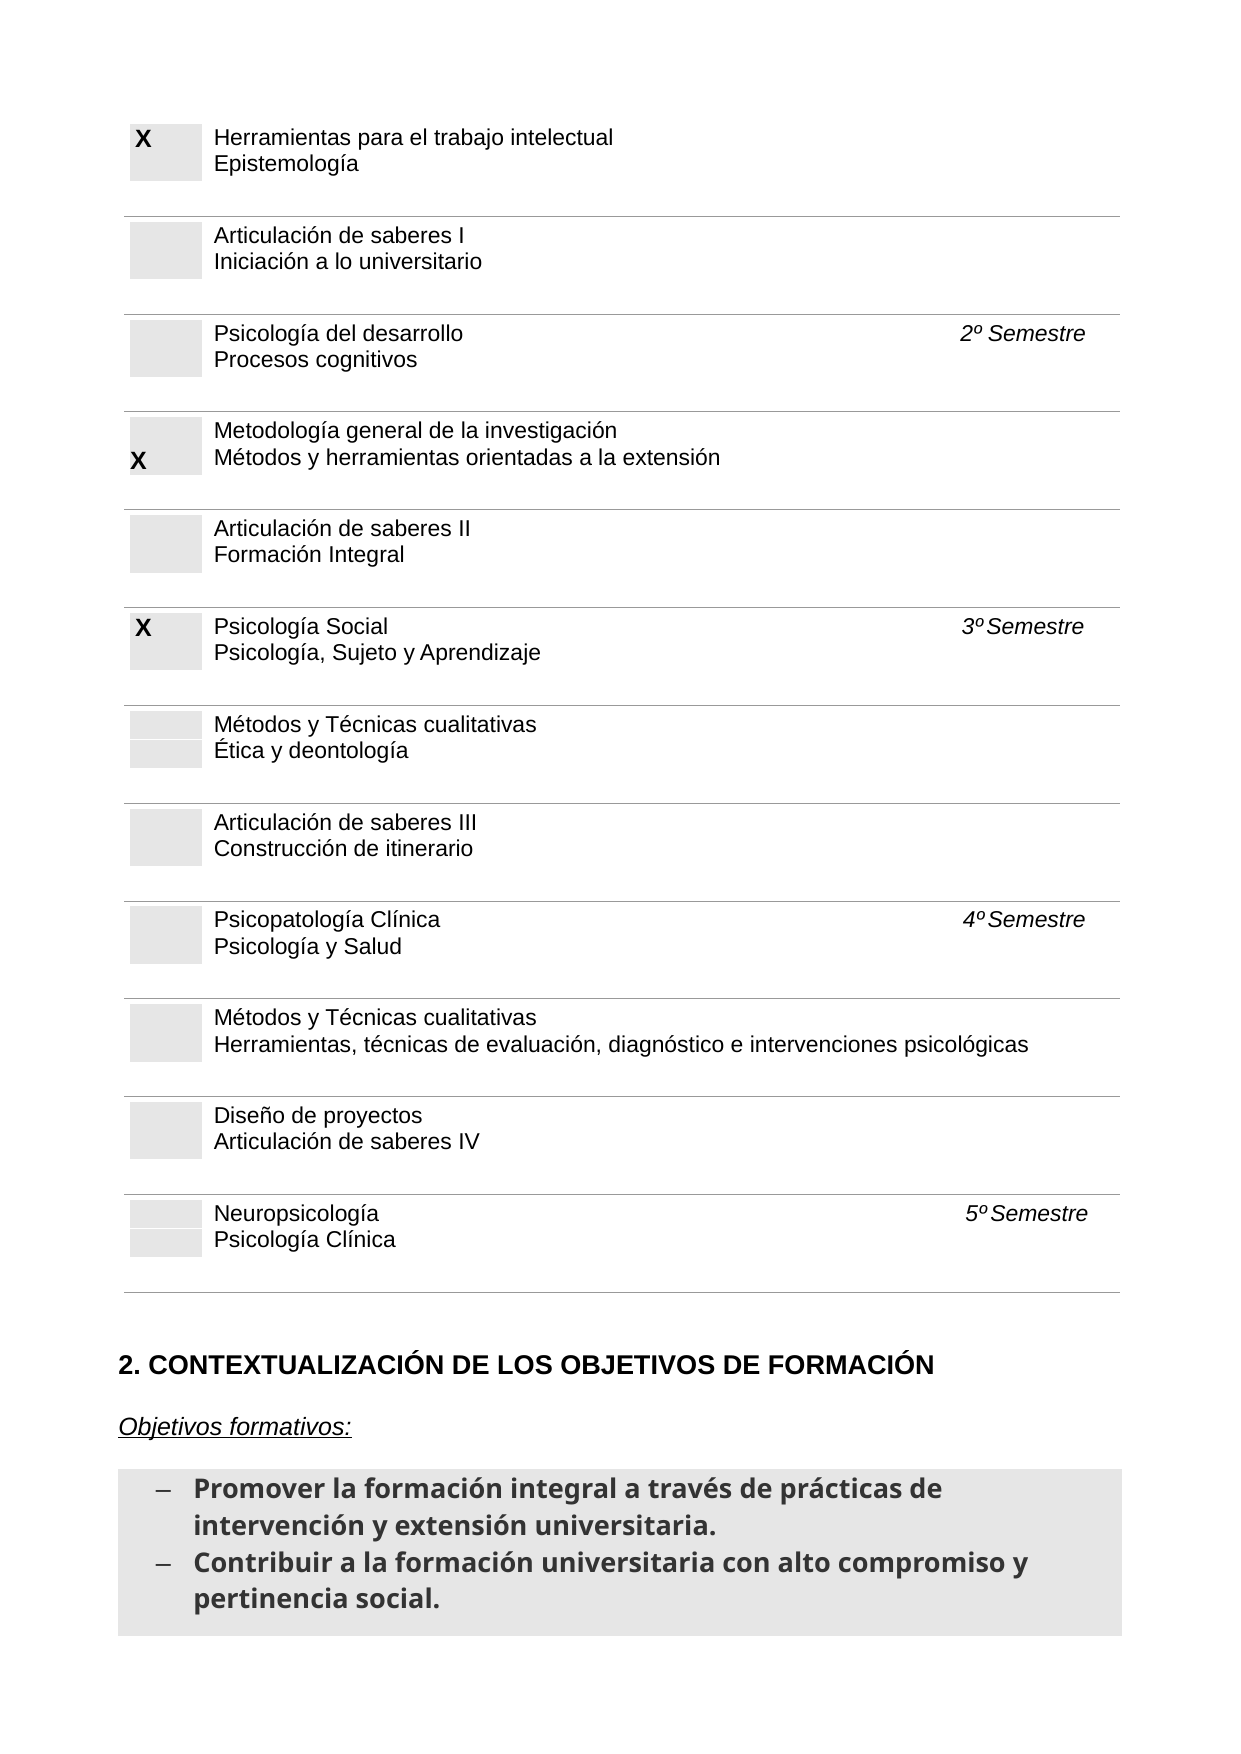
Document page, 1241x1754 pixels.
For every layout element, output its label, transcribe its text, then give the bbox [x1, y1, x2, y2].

table_header Metodología general de la investigación Métodos y herramientas orientadas a la extensión [208, 412, 1120, 509]
table_header [124, 510, 208, 607]
table_header Psicología del desarrollo 2º Semestre Procesos cognitivos [208, 315, 1120, 411]
table_header Psicología Social 3º Semestre Psicología, Sujeto y Aprendizaje [208, 608, 1120, 705]
table_header X [124, 118, 208, 216]
table_header Neuropsicología 5º Semestre Psicología Clínica [208, 1195, 1120, 1292]
table_header [124, 804, 208, 901]
table_header Articulación de saberes III Construcción de itinerario [208, 804, 1120, 901]
table_header Métodos y Técnicas cualitativas Ética y deontología [208, 706, 1120, 803]
table_header Diseño de proyectos Articulación de saberes IV [208, 1097, 1120, 1194]
table_header [124, 902, 208, 998]
list Promover la formación integral a través de prácticas de intervención y extensión universitaria. [156, 1469, 1122, 1543]
table_header [124, 1195, 208, 1292]
table_header Articulación de saberes I Iniciación a lo universitario [208, 217, 1120, 314]
table_header Herramientas para el trabajo intelectual Epistemología [208, 118, 1120, 216]
table_header Articulación de saberes II Formación Integral [208, 510, 1120, 607]
table_header [124, 706, 208, 803]
text Objetivos formativos: [118, 1412, 1122, 1441]
table_header X [124, 608, 208, 705]
list Contribuir a la formación universitaria con alto compromiso y pertinencia social. [156, 1543, 1122, 1617]
table_header X [124, 412, 208, 509]
table_header [124, 217, 208, 314]
text 2. CONTEXTUALIZACIÓN DE LOS OBJETIVOS DE FORMACIÓN [118, 1349, 1122, 1381]
table_header [124, 999, 208, 1096]
table_header Psicopatología Clínica 4º Semestre Psicología y Salud [208, 902, 1120, 998]
table_header Métodos y Técnicas cualitativas Herramientas, técnicas de evaluación, diagnóstico e intervenciones psicológicas [208, 999, 1120, 1096]
table_header [124, 1097, 208, 1194]
table_header [124, 315, 208, 411]
